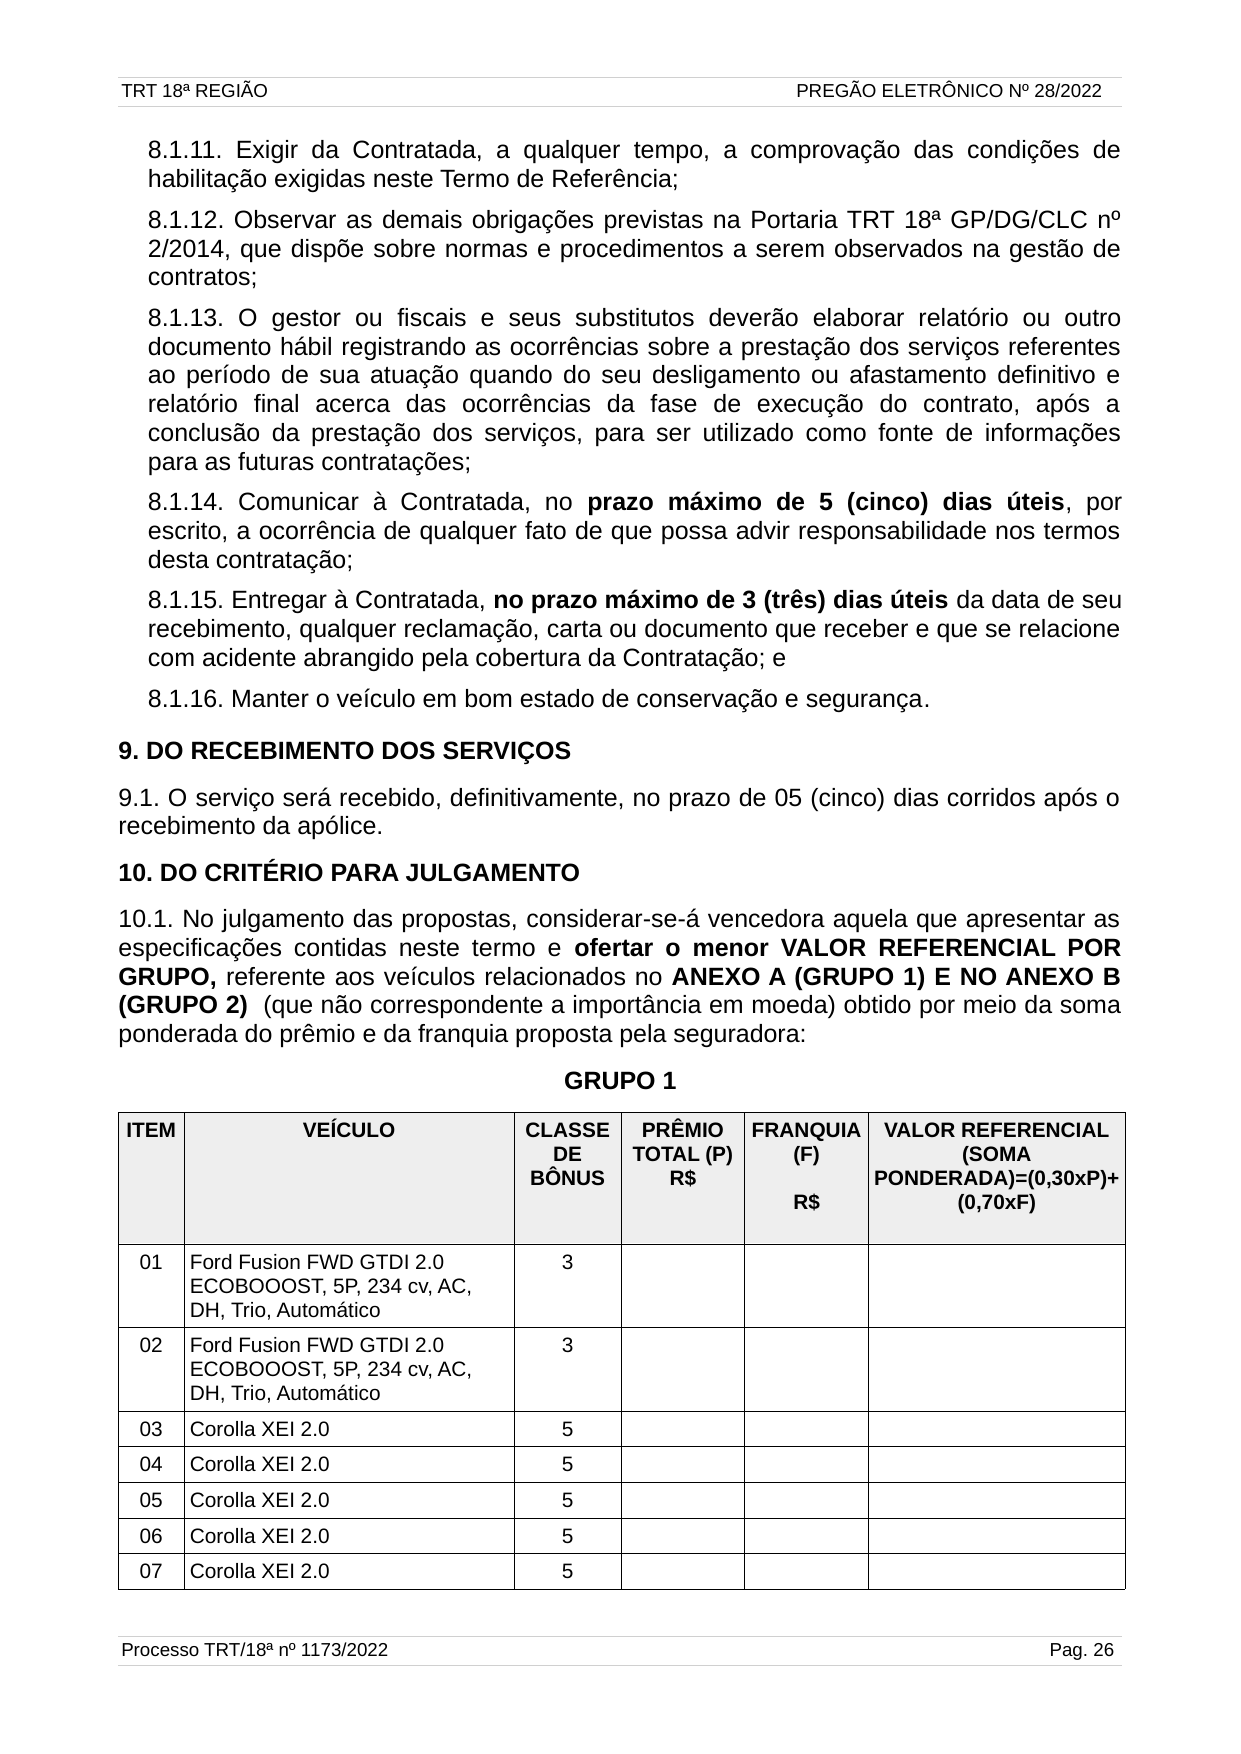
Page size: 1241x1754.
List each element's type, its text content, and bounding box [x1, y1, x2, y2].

table_cell 07 [119, 1554, 184, 1589]
table_cell [745, 1328, 868, 1411]
table_cell [869, 1328, 1125, 1411]
table_header FRANQUIA (F) R$ [745, 1113, 868, 1243]
table_cell 3 [515, 1328, 621, 1411]
table_header VALOR REFERENCIAL (SOMA PONDERADA)=(0,30xP)+ (0,70xF) [869, 1113, 1125, 1243]
table_cell [745, 1447, 868, 1482]
table_cell [869, 1447, 1125, 1482]
table_header VEÍCULO [185, 1113, 514, 1243]
table_cell 3 [515, 1245, 621, 1327]
table_cell [745, 1412, 868, 1446]
table_cell 04 [119, 1447, 184, 1482]
text 8.1.14. Comunicar à Contratada, no prazo máximo de 5 (cinco) dias úteis, por escrito, a ocorrência de qualquer fato de que possa advir responsabilidade nos termos desta contratação; [148, 487, 1122, 574]
table_cell [869, 1245, 1125, 1327]
table_cell [622, 1483, 744, 1517]
table_cell Ford Fusion FWD GTDI 2.0 ECOBOOOST, 5P, 234 cv, AC, DH, Trio, Automático [185, 1328, 514, 1411]
table_cell Corolla XEI 2.0 [185, 1447, 514, 1482]
table_cell 05 [119, 1483, 184, 1517]
table_cell [622, 1554, 744, 1589]
table_cell 5 [515, 1483, 621, 1517]
table_cell [869, 1519, 1125, 1553]
table_cell 5 [515, 1447, 621, 1482]
table_cell [745, 1245, 868, 1327]
table_cell Corolla XEI 2.0 [185, 1519, 514, 1553]
table_cell [745, 1519, 868, 1553]
table_cell [622, 1412, 744, 1446]
table_cell [869, 1412, 1125, 1446]
table_cell 03 [119, 1412, 184, 1446]
table_cell Corolla XEI 2.0 [185, 1554, 514, 1589]
table_cell [622, 1519, 744, 1553]
table_cell [869, 1483, 1125, 1517]
table_cell 06 [119, 1519, 184, 1553]
table_cell [622, 1245, 744, 1327]
table_cell Ford Fusion FWD GTDI 2.0 ECOBOOOST, 5P, 234 cv, AC, DH, Trio, Automático [185, 1245, 514, 1327]
text 8.1.12. Observar as demais obrigações previstas na Portaria TRT 18ª GP/DG/CLC nº 2/2014, que dispõe sobre normas e procedimentos a serem observados na gestão de contratos; [148, 205, 1122, 291]
table_cell [869, 1554, 1125, 1589]
text 9.1. O serviço será recebido, definitivamente, no prazo de 05 (cinco) dias corridos após o recebimento da apólice. [118, 782, 1122, 840]
table_cell Corolla XEI 2.0 [185, 1483, 514, 1517]
table_cell 5 [515, 1412, 621, 1446]
table_cell 5 [515, 1519, 621, 1553]
table_header ITEM [119, 1113, 184, 1243]
text 8.1.15. Entregar à Contratada, no prazo máximo de 3 (três) dias úteis da data de seu recebimento, qualquer reclamação, carta ou documento que receber e que se relacione com acidente abrangido pela cobertura da Contratação; e [148, 586, 1122, 672]
table_header CLASSE DE BÔNUS [515, 1113, 621, 1243]
table_cell 02 [119, 1328, 184, 1411]
text 8.1.16. Manter o veículo em bom estado de conservação e segurança. [148, 684, 1122, 712]
text 10.1. No julgamento das propostas, considerar-se-á vencedora aquela que apresentar as especificações contidas neste termo e ofertar o menor VALOR REFERENCIAL POR GRUPO, referente aos veículos relacionados no ANEXO A (GRUPO 1) E NO ANEXO B (GRUPO 2) (que não correspondente a importância em moeda) obtido por meio da soma ponderada do prêmio e da franquia proposta pela seguradora: [118, 904, 1122, 1048]
table_cell [622, 1328, 744, 1411]
text 9. DO RECEBIMENTO DOS SERVIÇOS [118, 736, 1122, 765]
table_cell 01 [119, 1245, 184, 1327]
table_header PRÊMIO TOTAL (P) R$ [622, 1113, 744, 1243]
text GRUPO 1 [118, 1066, 1122, 1094]
table_cell Corolla XEI 2.0 [185, 1412, 514, 1446]
table_cell 5 [515, 1554, 621, 1589]
text 8.1.11. Exigir da Contratada, a qualquer tempo, a comprovação das condições de habilitação exigidas neste Termo de Referência; [148, 136, 1122, 193]
table_cell [622, 1447, 744, 1482]
text 8.1.13. O gestor ou fiscais e seus substitutos deverão elaborar relatório ou outro documento hábil registrando as ocorrências sobre a prestação dos serviços referentes ao período de sua atuação quando do seu desligamento ou afastamento definitivo e relatório final acerca das ocorrências da fase de execução do contrato, após a conclusão da prestação dos serviços, para ser utilizado como fonte de informações para as futuras contratações; [148, 303, 1122, 476]
text 10. DO CRITÉRIO PARA JULGAMENTO [118, 858, 1122, 886]
table_cell [745, 1483, 868, 1517]
table_cell [745, 1554, 868, 1589]
